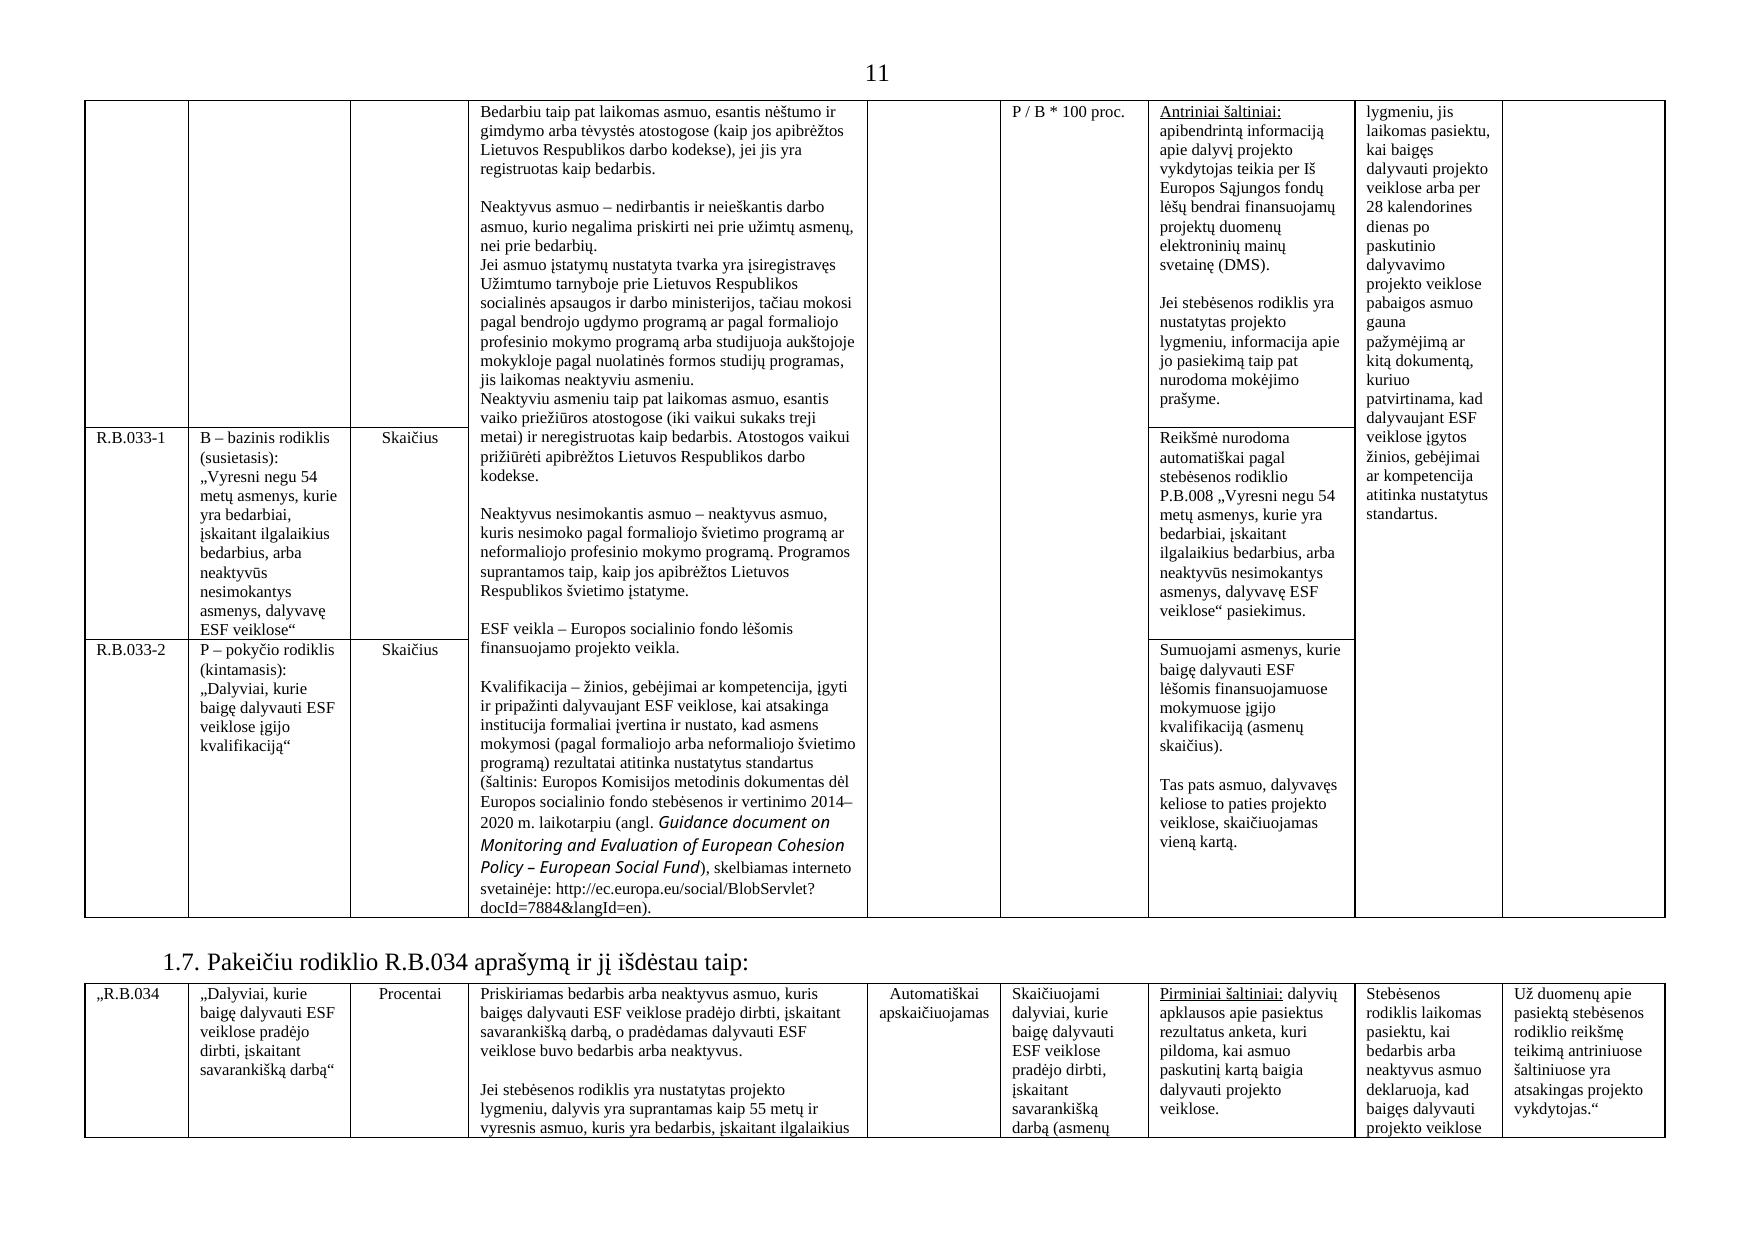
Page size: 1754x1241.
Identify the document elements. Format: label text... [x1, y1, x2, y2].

table_header Procentai [351, 984, 468, 1137]
table_cell P – pokyčio rodiklis (kintamasis): „Dalyviai, kurie baigę dalyvauti ESF veiklose įgijo kvalifikaciją“ [189, 640, 350, 917]
table_header [351, 101, 468, 427]
table_header lygmeniu, jis laikomas pasiektu, kai baigęs dalyvauti projekto veiklose arba per 28 kalendorines dienas po paskutinio dalyvavimo projekto veiklose pabaigos asmuo gauna pažymėjimą ar kitą dokumentą, kuriuo patvirtinama, kad dalyvaujant ESF veiklose įgytos žinios, gebėjimai ar kompetencija atitinka nustatytus standartus. [1356, 101, 1502, 917]
table_header „R.B.034 [86, 984, 188, 1137]
table_header [868, 101, 1000, 917]
table_cell Sumuojami asmenys, kurie baigę dalyvauti ESF lėšomis finansuojamuose mokymuose įgijo kvalifikaciją (asmenų skaičius). Tas pats asmuo, dalyvavęs keliose to paties projekto veiklose, skaičiuojamas vieną kartą. [1149, 640, 1354, 917]
table_cell Reikšmė nurodoma automatiškai pagal stebėsenos rodiklio P.B.008 „Vyresni negu 54 metų asmenys, kurie yra bedarbiai, įskaitant ilgalaikius bedarbius, arba neaktyvūs nesimokantys asmenys, dalyvavę ESF veiklose“ pasiekimus. [1149, 428, 1354, 639]
table_header Priskiriamas bedarbis arba neaktyvus asmuo, kuris baigęs dalyvauti ESF veiklose pradėjo dirbti, įskaitant savarankišką darbą, o pradėdamas dalyvauti ESF veiklose buvo bedarbis arba neaktyvus. Jei stebėsenos rodiklis yra nustatytas projekto lygmeniu, dalyvis yra suprantamas kaip 55 metų ir vyresnis asmuo, kuris yra bedarbis, įskaitant ilgalaikius [469, 984, 867, 1137]
table_cell Skaičius [351, 428, 468, 639]
table_header [86, 101, 188, 427]
table_header [1503, 101, 1664, 917]
table_header Pirminiai šaltiniai: dalyvių apklausos apie pasiektus rezultatus anketa, kuri pildoma, kai asmuo paskutinį kartą baigia dalyvauti projekto veiklose. [1149, 984, 1354, 1137]
table_cell R.B.033-1 [86, 428, 188, 639]
text 1.7. Pakeičiu rodiklio R.B.034 aprašymą ir jį išdėstau taip: [148, 947, 1651, 976]
table_header „Dalyviai, kurie baigę dalyvauti ESF veiklose pradėjo dirbti, įskaitant savarankišką darbą“ [189, 984, 350, 1137]
table_header Už duomenų apie pasiektą stebėsenos rodiklio reikšmę teikimą antriniuose šaltiniuose yra atsakingas projekto vykdytojas.“ [1503, 984, 1664, 1137]
table_header Stebėsenos rodiklis laikomas pasiektu, kai bedarbis arba neaktyvus asmuo deklaruoja, kad baigęs dalyvauti projekto veiklose [1356, 984, 1502, 1137]
table_header Skaičiuojami dalyviai, kurie baigę dalyvauti ESF veiklose pradėjo dirbti, įskaitant savarankišką darbą (asmenų [1001, 984, 1148, 1137]
table_header [189, 101, 350, 427]
table_header Antriniai šaltiniai: apibendrintą informaciją apie dalyvį projekto vykdytojas teikia per Iš Europos Sąjungos fondų lėšų bendrai finansuojamų projektų duomenų elektroninių mainų svetainę (DMS). Jei stebėsenos rodiklis yra nustatytas projekto lygmeniu, informacija apie jo pasiekimą taip pat nurodoma mokėjimo prašyme. [1149, 101, 1354, 427]
table_header P / B * 100 proc. [1001, 101, 1148, 917]
table_cell B – bazinis rodiklis (susietasis): „Vyresni negu 54 metų asmenys, kurie yra bedarbiai, įskaitant ilgalaikius bedarbius, arba neaktyvūs nesimokantys asmenys, dalyvavę ESF veiklose“ [189, 428, 350, 639]
table_cell Skaičius [351, 640, 468, 917]
table_cell R.B.033-2 [86, 640, 188, 917]
table_header Automatiškai apskaičiuojamas [868, 984, 1000, 1137]
table_header Bedarbiu taip pat laikomas asmuo, esantis nėštumo ir gimdymo arba tėvystės atostogose (kaip jos apibrėžtos Lietuvos Respublikos darbo kodekse), jei jis yra registruotas kaip bedarbis. Neaktyvus asmuo – nedirbantis ir neieškantis darbo asmuo, kurio negalima priskirti nei prie užimtų asmenų, nei prie bedarbių. Jei asmuo įstatymų nustatyta tvarka yra įsiregistravęs Užimtumo tarnyboje prie Lietuvos Respublikos socialinės apsaugos ir darbo ministerijos, tačiau mokosi pagal bendrojo ugdymo programą ar pagal formaliojo profesinio mokymo programą arba studijuoja aukštojoje mokykloje pagal nuolatinės formos studijų programas, jis laikomas neaktyviu asmeniu. Neaktyviu asmeniu taip pat laikomas asmuo, esantis vaiko priežiūros atostogose (iki vaikui sukaks treji metai) ir neregistruotas kaip bedarbis. Atostogos vaikui prižiūrėti apibrėžtos Lietuvos Respublikos darbo kodekse. Neaktyvus nesimokantis asmuo – neaktyvus asmuo, kuris nesimoko pagal formaliojo švietimo programą ar neformaliojo profesinio mokymo programą. Programos suprantamos taip, kaip jos apibrėžtos Lietuvos Respublikos švietimo įstatyme. ESF veikla – Europos socialinio fondo lėšomis finansuojamo projekto veikla. Kvalifikacija – žinios, gebėjimai ar kompetencija, įgyti ir pripažinti dalyvaujant ESF veiklose, kai atsakinga institucija formaliai įvertina ir nustato, kad asmens mokymosi (pagal formaliojo arba neformaliojo švietimo programą) rezultatai atitinka nustatytus standartus (šaltinis: Europos Komisijos metodinis dokumentas dėl Europos socialinio fondo stebėsenos ir vertinimo 2014–2020 m. laikotarpiu (angl. Guidance document on Monitoring and Evaluation of European Cohesion Policy – European Social Fund), skelbiamas interneto svetainėje: http://ec.europa.eu/social/BlobServlet?docId=7884&langId=en). [469, 101, 867, 917]
